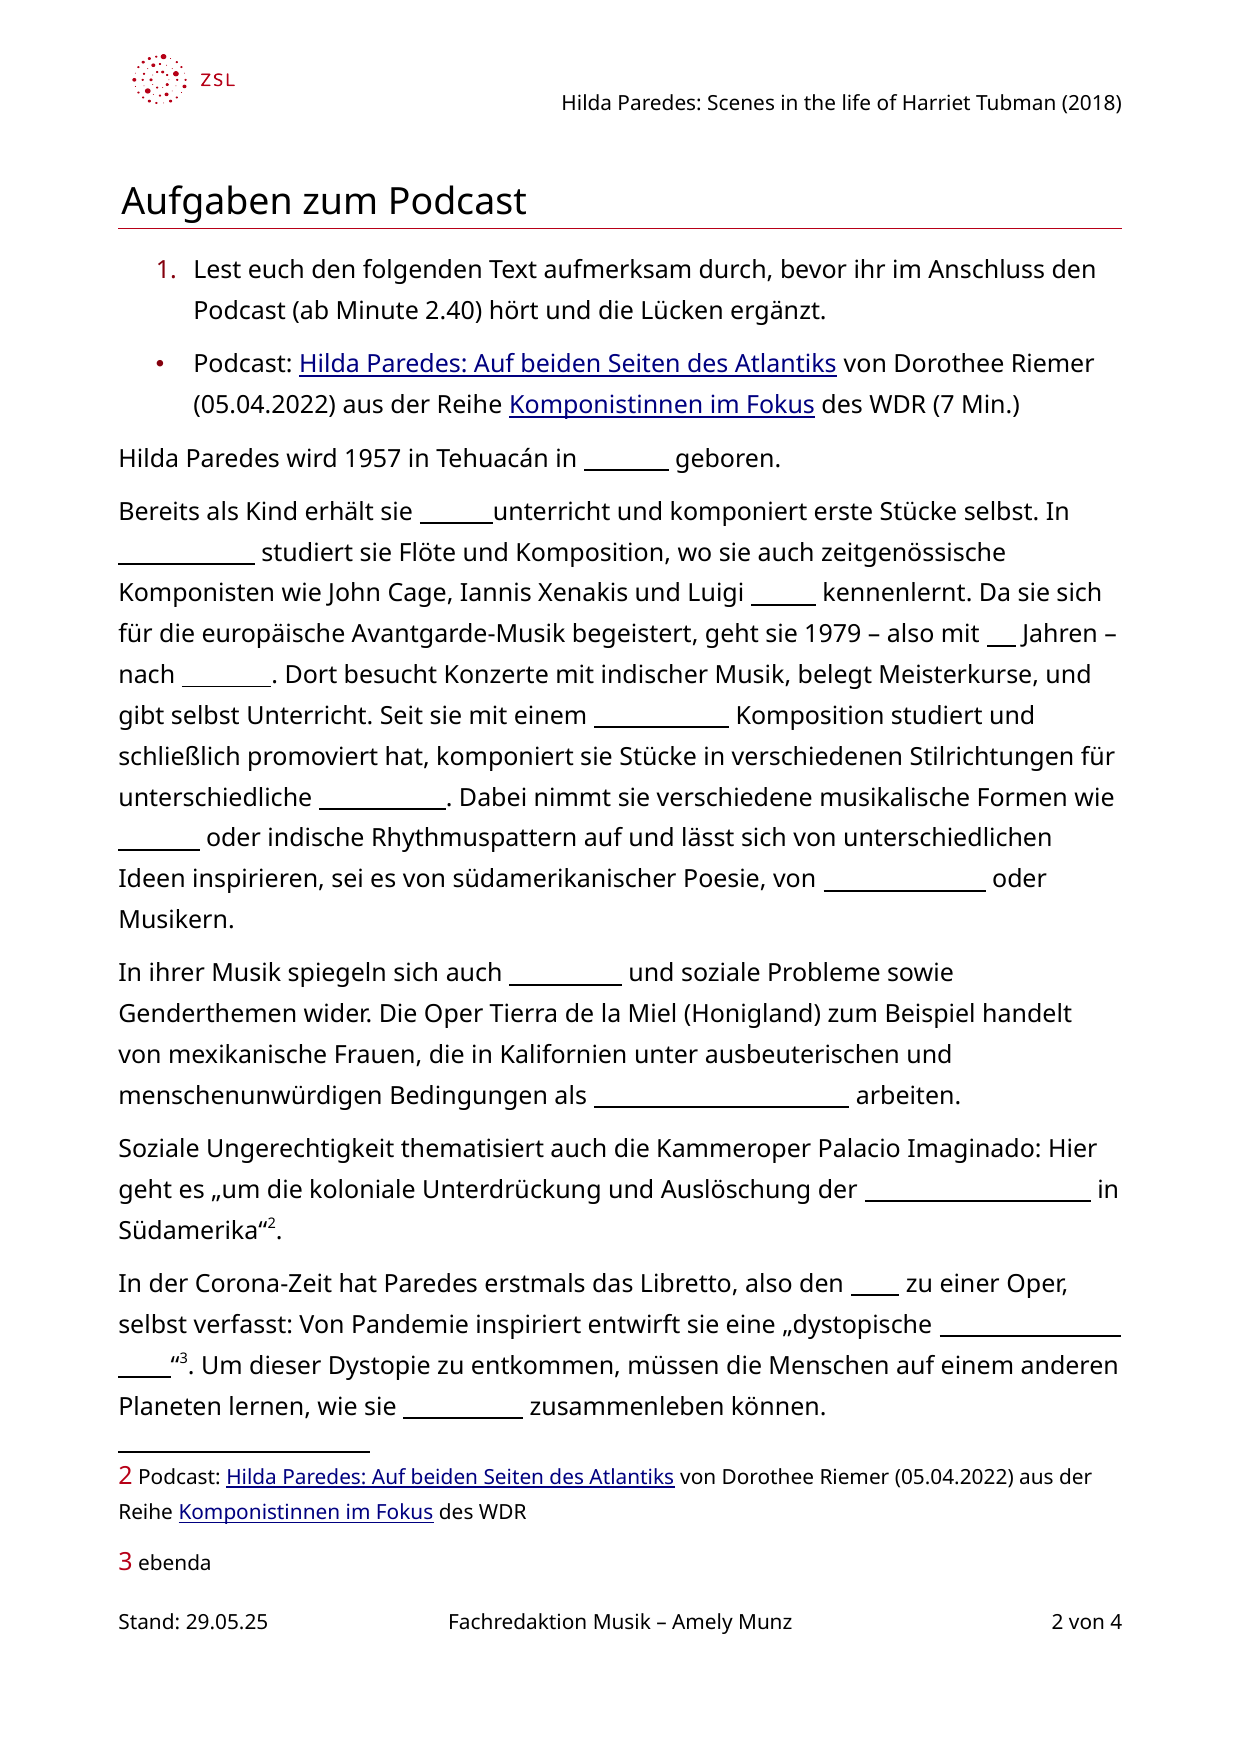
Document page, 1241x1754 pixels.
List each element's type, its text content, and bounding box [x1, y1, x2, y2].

text Podcast: Hilda Paredes: Auf beiden Seiten des Atlantiks von Dorothee Riemer (05.04.2022) aus der Reihe Komponistinnen im Fokus des WDR [118, 1458, 1122, 1526]
picture [118, 42, 248, 117]
text In ihrer Musik spiegeln sich auch politische und soziale Probleme sowie Genderthemen wider. Die Oper Tierra de la Miel (Honigland) zum Beispiel handelt von mexikanische Frauen, die in Kalifornien unter ausbeuterischen und menschenunwürdigen Bedingungen als Erdbeerpflückerinnen arbeiten. [118, 955, 1122, 1112]
text Hilda Paredes wird 1957 in Tehuacán in Mexiko geboren. [118, 440, 1122, 474]
text Soziale Ungerechtigkeit thematisiert auch die Kammeroper Palacio Imaginado: Hier geht es „um die koloniale Unterdrückung und Auslöschung der indigenen Kulturen in Südamerika“. [118, 1131, 1122, 1246]
text Bereits als Kind erhält sie Flötenunterricht und komponiert erste Stücke selbst. In Mexiko-City studiert sie Flöte und Komposition, wo sie auch zeitgenössische Komponisten wie John Cage, Iannis Xenakis und Luigi Nono kennenlernt. Da sie sich für die europäische Avantgarde-Musik begeistert, geht sie 1979 – also mit 21 Jahren – nach London. Dort besucht Konzerte mit indischer Musik, belegt Meisterkurse, und gibt selbst Unterricht. Seit sie mit einem Stipendium Komposition studiert und schließlich promoviert hat, komponiert sie Stücke in verschiedenen Stilrichtungen für unterschiedliche Ensembles. Dabei nimmt sie verschiedene musikalische Formen wie Gospel oder indische Rhythmuspattern auf und lässt sich von unterschiedlichen Ideen inspirieren, sei es von südamerikanischer Poesie, von Instrumenten oder Musikern. [118, 493, 1122, 936]
text In der Corona-Zeit hat Paredes erstmals das Libretto, also den Text zu einer Oper, selbst verfasst: Von Pandemie inspiriert entwirft sie eine „dystopische Science-Fiction-Welt“. Um dieser Dystopie zu entkommen, müssen die Menschen auf einem anderen Planeten lernen, wie sie friedlicher zusammenleben können. [118, 1266, 1122, 1422]
text ebenda [118, 1544, 1122, 1578]
subtitle Aufgaben zum Podcast [118, 171, 1122, 228]
list Lest euch den folgenden Text aufmerksam durch, bevor ihr im Anschluss den Podcast (ab Minute 2.40) hört und die Lücken ergänzt. [156, 252, 1122, 327]
list Podcast: Hilda Paredes: Auf beiden Seiten des Atlantiks von Dorothee Riemer (05.04.2022) aus der Reihe Komponistinnen im Fokus des WDR (7 Min.) [156, 346, 1122, 421]
